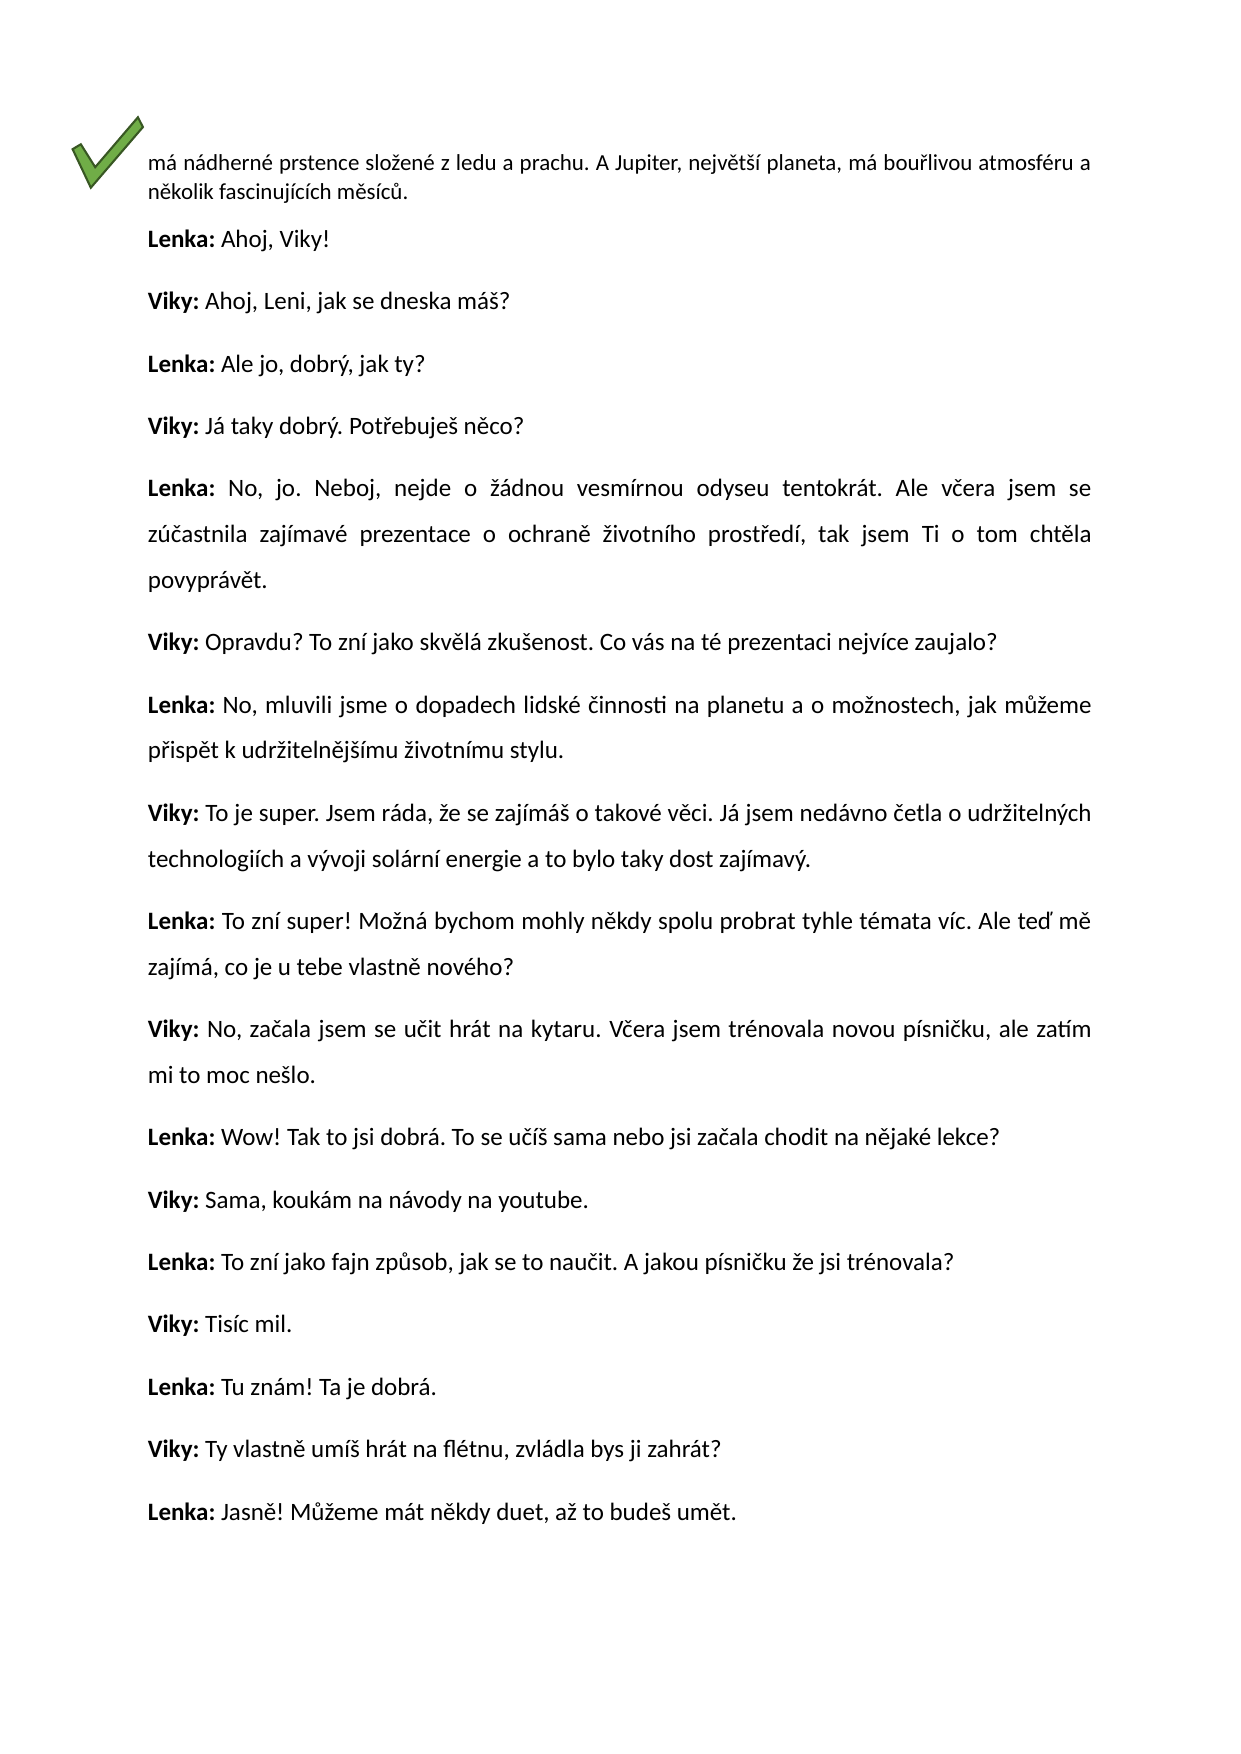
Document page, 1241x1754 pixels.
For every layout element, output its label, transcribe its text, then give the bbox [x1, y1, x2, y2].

text Lenka: To zní super! Možná bychom mohly někdy spolu probrat tyhle témata víc. Ale teď mě zajímá, co je u tebe vlastně nového? [148, 905, 1093, 981]
text Viky: To je super. Jsem ráda, že se zajímáš o takové věci. Já jsem nedávno četla o udržitelných technologiích a vývoji solární energie a to bylo taky dost zajímavý. [148, 797, 1093, 873]
text Lenka: No, jo. Neboj, nejde o žádnou vesmírnou odyseu tentokrát. Ale včera jsem se zúčastnila zajímavé prezentace o ochraně životního prostředí, tak jsem Ti o tom chtěla povyprávět. [148, 473, 1093, 594]
text Viky: Ahoj, Leni, jak se dneska máš? [148, 285, 1093, 316]
text Lenka: Wow! Tak to jsi dobrá. To se učíš sama nebo jsi začala chodit na nějaké lekce? [148, 1121, 1093, 1152]
text Lenka: Ahoj, Viky! [148, 223, 1093, 253]
text Lenka: To zní jako fajn způsob, jak se to naučit. A jakou písničku že jsi trénovala? [148, 1246, 1093, 1277]
text Lenka: Jasně! Můžeme mát někdy duet, až to budeš umět. [148, 1496, 1093, 1526]
text má nádherné prstence složené z ledu a prachu. A Jupiter, největší planeta, má bouřlivou atmosféru a několik fascinujících měsíců. [148, 148, 1093, 205]
text Viky: Ty vlastně umíš hrát na flétnu, zvládla bys ji zahrát? [148, 1433, 1093, 1464]
text Lenka: Ale jo, dobrý, jak ty? [148, 348, 1093, 378]
text Viky: Sama, koukám na návody na youtube. [148, 1184, 1093, 1214]
text Viky: Já taky dobrý. Potřebuješ něco? [148, 410, 1093, 441]
text Viky: Tisíc mil. [148, 1308, 1093, 1339]
text Lenka: Tu znám! Ta je dobrá. [148, 1371, 1093, 1401]
text Viky: Opravdu? To zní jako skvělá zkušenost. Co vás na té prezentaci nejvíce zaujalo? [148, 626, 1093, 657]
text Viky: No, začala jsem se učit hrát na kytaru. Včera jsem trénovala novou písničku, ale zatím mi to moc nešlo. [148, 1013, 1093, 1089]
text Lenka: No, mluvili jsme o dopadech lidské činnosti na planetu a o možnostech, jak můžeme přispět k udržitelnějšímu životnímu stylu. [148, 689, 1093, 765]
